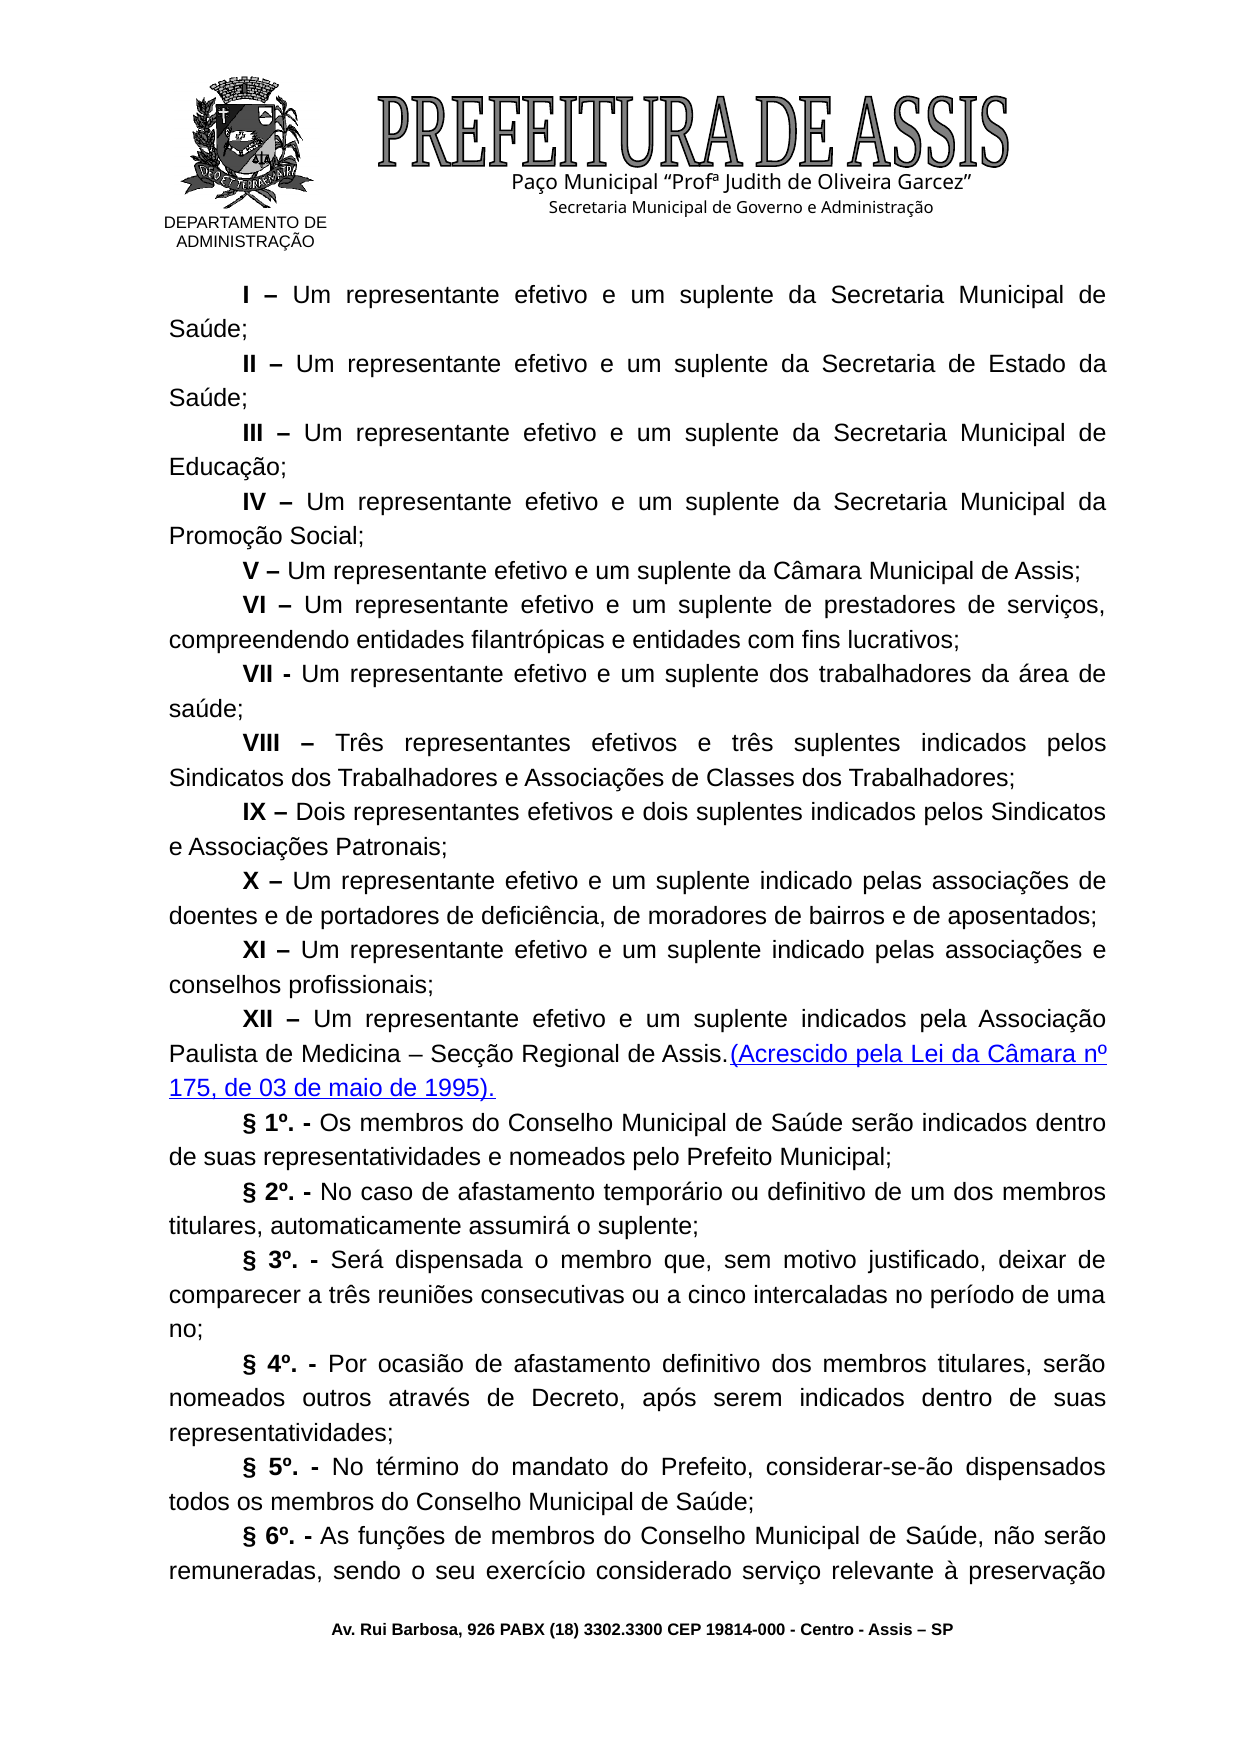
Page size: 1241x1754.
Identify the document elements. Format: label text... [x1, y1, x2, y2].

text II – Um representante efetivo e um suplente da Secretaria de Estado da Saúde; [169, 349, 1107, 412]
text I – Um representante efetivo e um suplente da Secretaria Municipal de Saúde; [169, 280, 1107, 343]
text § 3º. - Será dispensada o membro que, sem motivo justificado, deixar de comparecer a três reuniões consecutivas ou a cinco intercaladas no período de uma no; [169, 1245, 1107, 1343]
text V – Um representante efetivo e um suplente da Câmara Municipal de Assis; [169, 556, 1107, 584]
text § 6º. - As funções de membros do Conselho Municipal de Saúde, não serão remuneradas, sendo o seu exercício considerado serviço relevante à preservação [169, 1521, 1107, 1584]
text XI – Um representante efetivo e um suplente indicado pelas associações e conselhos profissionais; [169, 935, 1107, 998]
text § 1º. - Os membros do Conselho Municipal de Saúde serão indicados dentro de suas representatividades e nomeados pelo Prefeito Municipal; [169, 1107, 1107, 1171]
text § 4º. - Por ocasião de afastamento definitivo dos membros titulares, serão nomeados outros através de Decreto, após serem indicados dentro de suas representatividades; [169, 1349, 1107, 1447]
text XII – Um representante efetivo e um suplente indicados pela Associação Paulista de Medicina – Secção Regional de Assis.(Acrescido pela Lei da Câmara nº 175, de 03 de maio de 1995). [169, 1004, 1107, 1102]
text VII - Um representante efetivo e um suplente dos trabalhadores da área de saúde; [169, 659, 1107, 722]
text III – Um representante efetivo e um suplente da Secretaria Municipal de Educação; [169, 418, 1107, 481]
text IV – Um representante efetivo e um suplente da Secretaria Municipal da Promoção Social; [169, 487, 1107, 550]
text § 5º. - No término do mandato do Prefeito, considerar-se-ão dispensados todos os membros do Conselho Municipal de Saúde; [169, 1452, 1107, 1516]
text IX – Dois representantes efetivos e dois suplentes indicados pelos Sindicatos e Associações Patronais; [169, 797, 1107, 860]
text § 2º. - No caso de afastamento temporário ou definitivo de um dos membros titulares, automaticamente assumirá o suplente; [169, 1176, 1107, 1240]
text VIII – Três representantes efetivos e três suplentes indicados pelos Sindicatos dos Trabalhadores e Associações de Classes dos Trabalhadores; [169, 728, 1107, 791]
text X – Um representante efetivo e um suplente indicado pelas associações de doentes e de portadores de deficiência, de moradores de bairros e de aposentados; [169, 866, 1107, 929]
text VI – Um representante efetivo e um suplente de prestadores de serviços, compreendendo entidades filantrópicas e entidades com fins lucrativos; [169, 590, 1107, 653]
